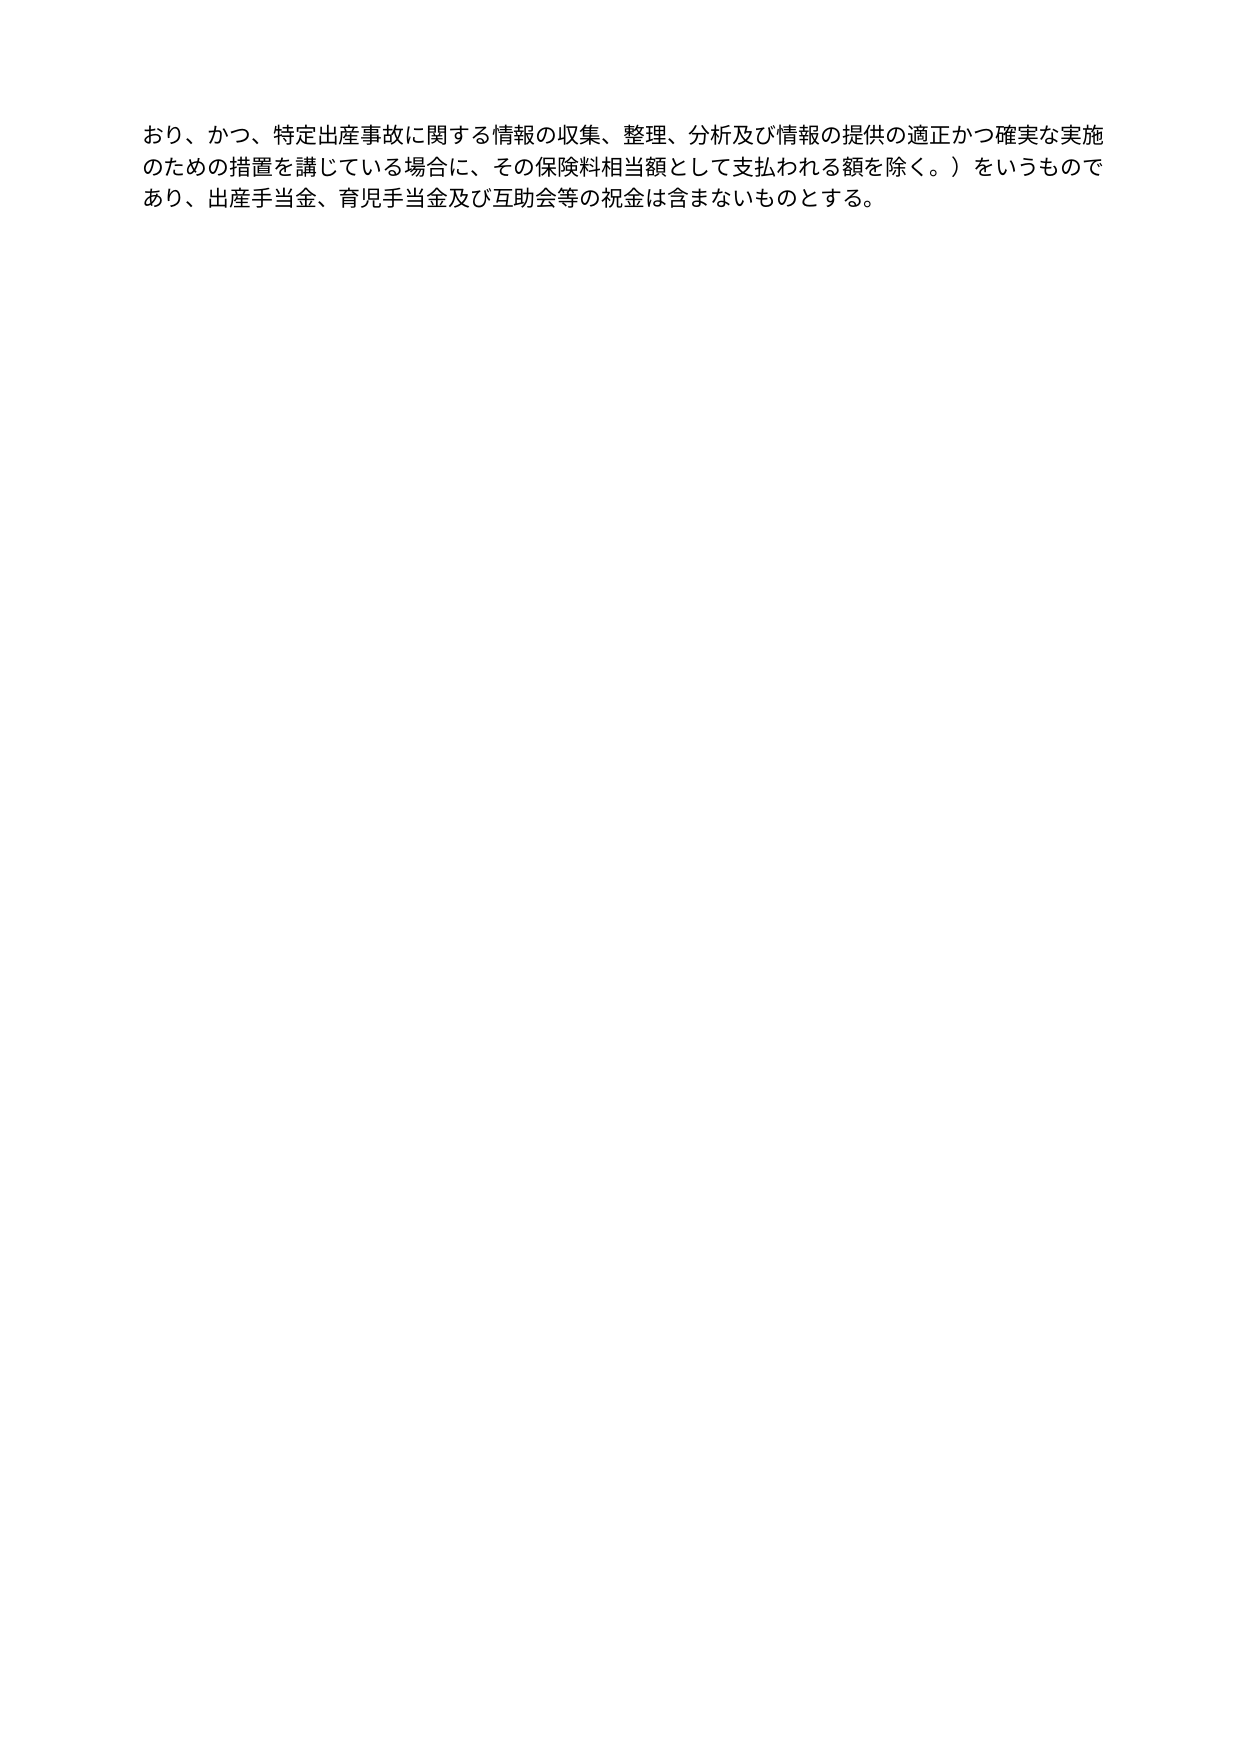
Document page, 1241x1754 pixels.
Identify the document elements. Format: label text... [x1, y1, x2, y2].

text おり、かつ、特定出産事故に関する情報の収集、整理、分析及び情報の提供の適正かつ確実な実施のための措置を講じている場合に、その保険料相当額として支払われる額を除く。）をいうものであり、出産手当金、育児手当金及び互助会等の祝金は含まないものとする。 [142, 118, 1122, 213]
